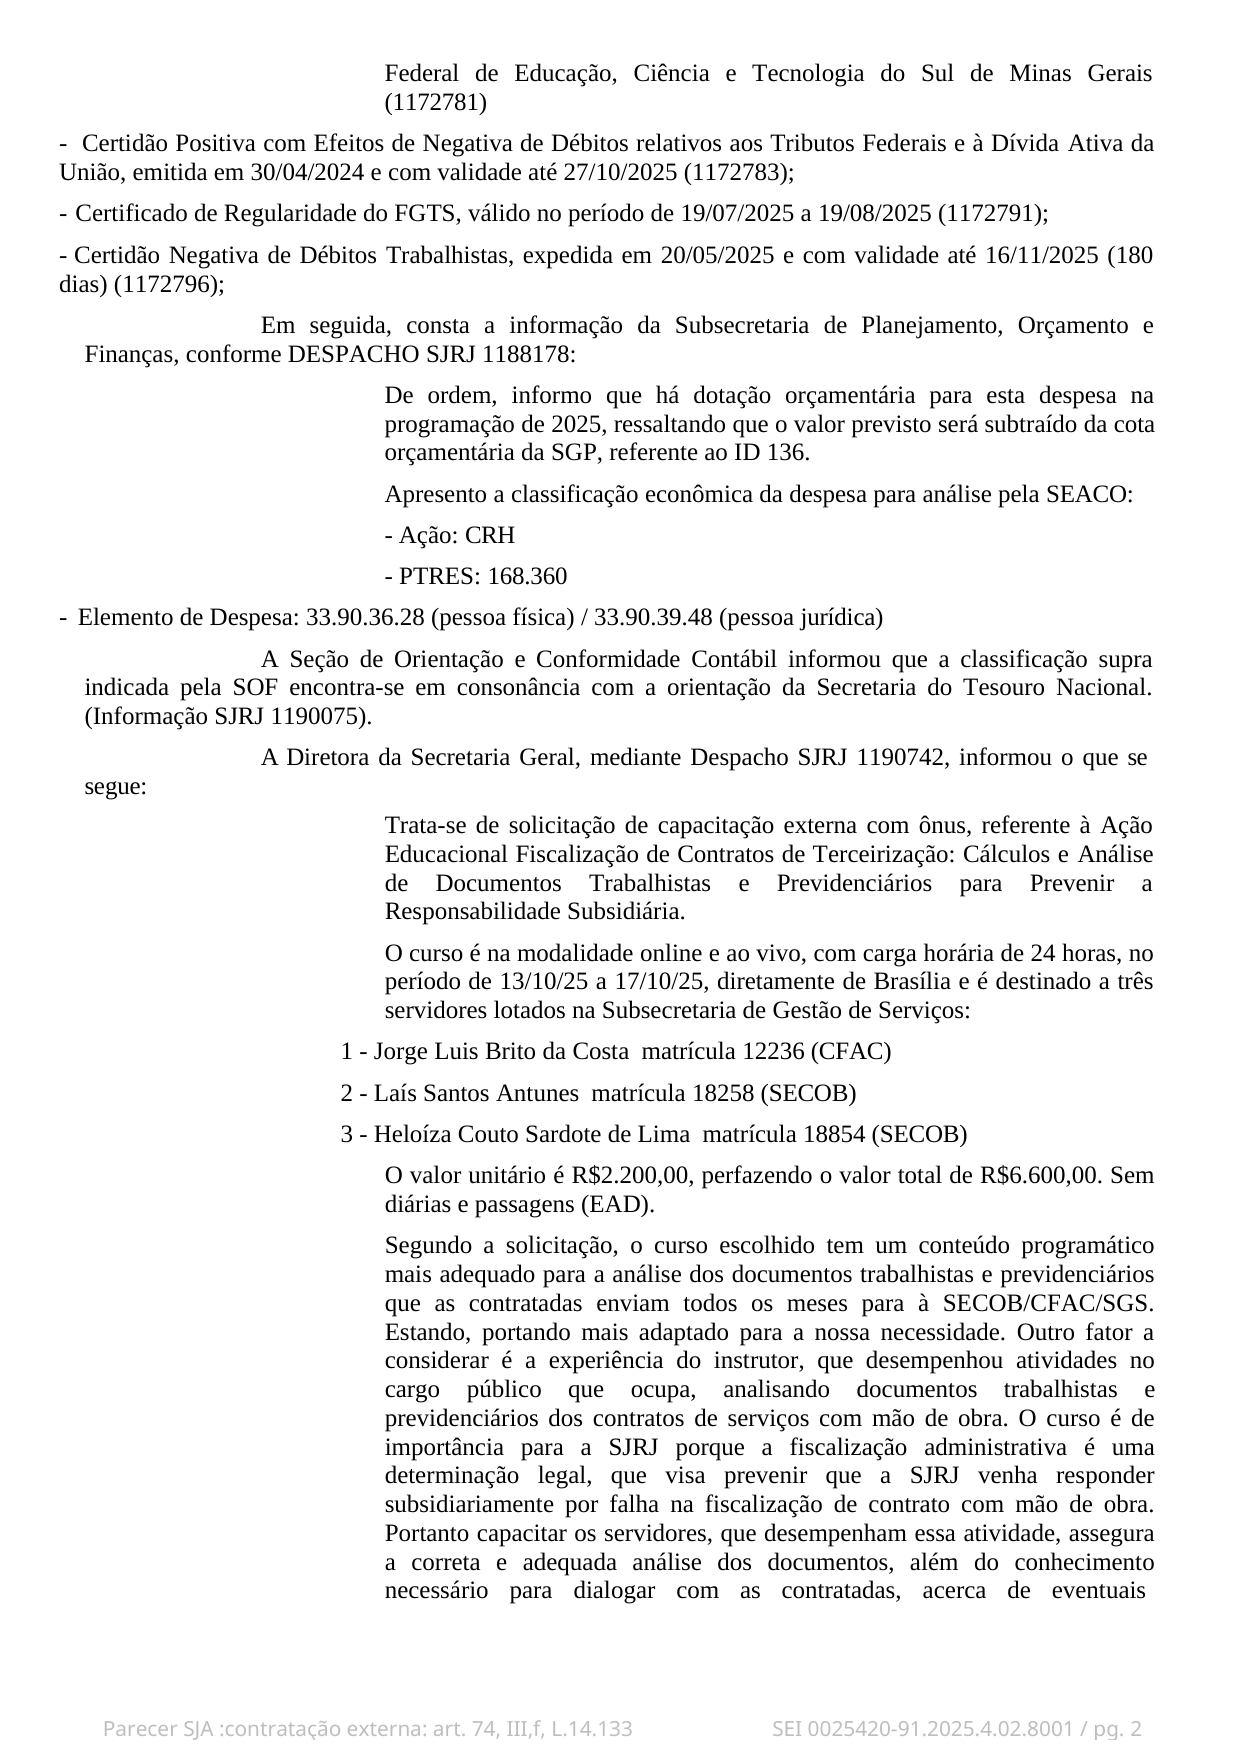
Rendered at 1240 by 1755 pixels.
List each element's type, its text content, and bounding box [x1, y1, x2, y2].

list - Heloíza Couto Sardote de Lima matrícula 18854 (SECOB) [340, 1119, 1181, 1148]
list - Jorge Luis Brito da Costa matrícula 12236 (CFAC) [340, 1036, 1181, 1065]
text segue: [84, 771, 152, 800]
text O valor unitário é R$2.200,00, perfazendo o valor total de R$6.600,00. Sem diárias e passagens (EAD). [384, 1160, 1155, 1218]
list Elemento de Despesa: 33.90.36.28 (pessoa física) / 33.90.39.48 (pessoa jurídica) [59, 602, 1154, 631]
text De ordem, informo que há dotação orçamentária para esta despesa na programação de 2025, ressaltando que o valor previsto será subtraído da cota orçamentária da SGP, referente ao ID 136. [384, 380, 1155, 466]
list Certificado de Regularidade do FGTS, válido no período de 19/07/2025 a 19/08/2025 (1172791); [59, 198, 1155, 227]
text - PTRES: 168.360 [384, 561, 1181, 590]
list - Laís Santos Antunes matrícula 18258 (SECOB) [340, 1078, 1181, 1106]
list Certidão Negativa de Débitos Trabalhistas, expedida em 20/05/2025 e com validade até 16/11/2025 (180 dias) (1172796); [59, 240, 1154, 297]
text A Diretora da Secretaria Geral, mediante Despacho SJRJ 1190742, informou o que se [261, 742, 1181, 771]
text Apresento a classificação econômica da despesa para análise pela SEACO: [384, 479, 1181, 507]
text Em seguida, consta a informação da Subsecretaria de Planejamento, Orçamento e Finanças, conforme DESPACHO SJRJ 1188178: [84, 310, 1154, 367]
text Segundo a solicitação, o curso escolhido tem um conteúdo programático mais adequado para a análise dos documentos trabalhistas e previdenciários que as contratadas enviam todos os meses para à SECOB/CFAC/SGS. Estando, portando mais adaptado para a nossa necessidade. Outro fator a considerar é a experiência do instrutor, que desempenhou atividades no cargo público que ocupa, analisando documentos trabalhistas e previdenciários dos contratos de serviços com mão de obra. O curso é de importância para a SJRJ porque a fiscalização administrativa é uma determinação legal, que visa prevenir que a SJRJ venha responder subsidiariamente por falha na fiscalização de contrato com mão de obra. Portanto capacitar os servidores, que desempenham essa atividade, assegura a correta e adequada análise dos documentos, além do conhecimento necessário para dialogar com as contratadas, acerca de eventuais [384, 1230, 1156, 1604]
list Ação: CRH [384, 520, 1181, 549]
text Trata-se de solicitação de capacitação externa com ônus, referente à Ação Educacional Fiscalização de Contratos de Terceirização: Cálculos e Análise de Documentos Trabalhistas e Previdenciários para Prevenir a Responsabilidade Subsidiária. [384, 810, 1153, 925]
text Federal de Educação, Ciência e Tecnologia do Sul de Minas Gerais (1172781) [384, 58, 1154, 116]
text A Seção de Orientação e Conformidade Contábil informou que a classificação supra indicada pela SOF encontra-se em consonância com a orientação da Secretaria do Tesouro Nacional. (Informação SJRJ 1190075). [84, 644, 1154, 730]
list Certidão Positiva com Efeitos de Negativa de Débitos relativos aos Tributos Federais e à Dívida Ativa da União, emitida em 30/04/2024 e com validade até 27/10/2025 (1172783); [59, 128, 1154, 186]
text O curso é na modalidade online e ao vivo, com carga horária de 24 horas, no período de 13/10/25 a 17/10/25, diretamente de Brasília e é destinado a três servidores lotados na Subsecretaria de Gestão de Serviços: [384, 938, 1154, 1024]
